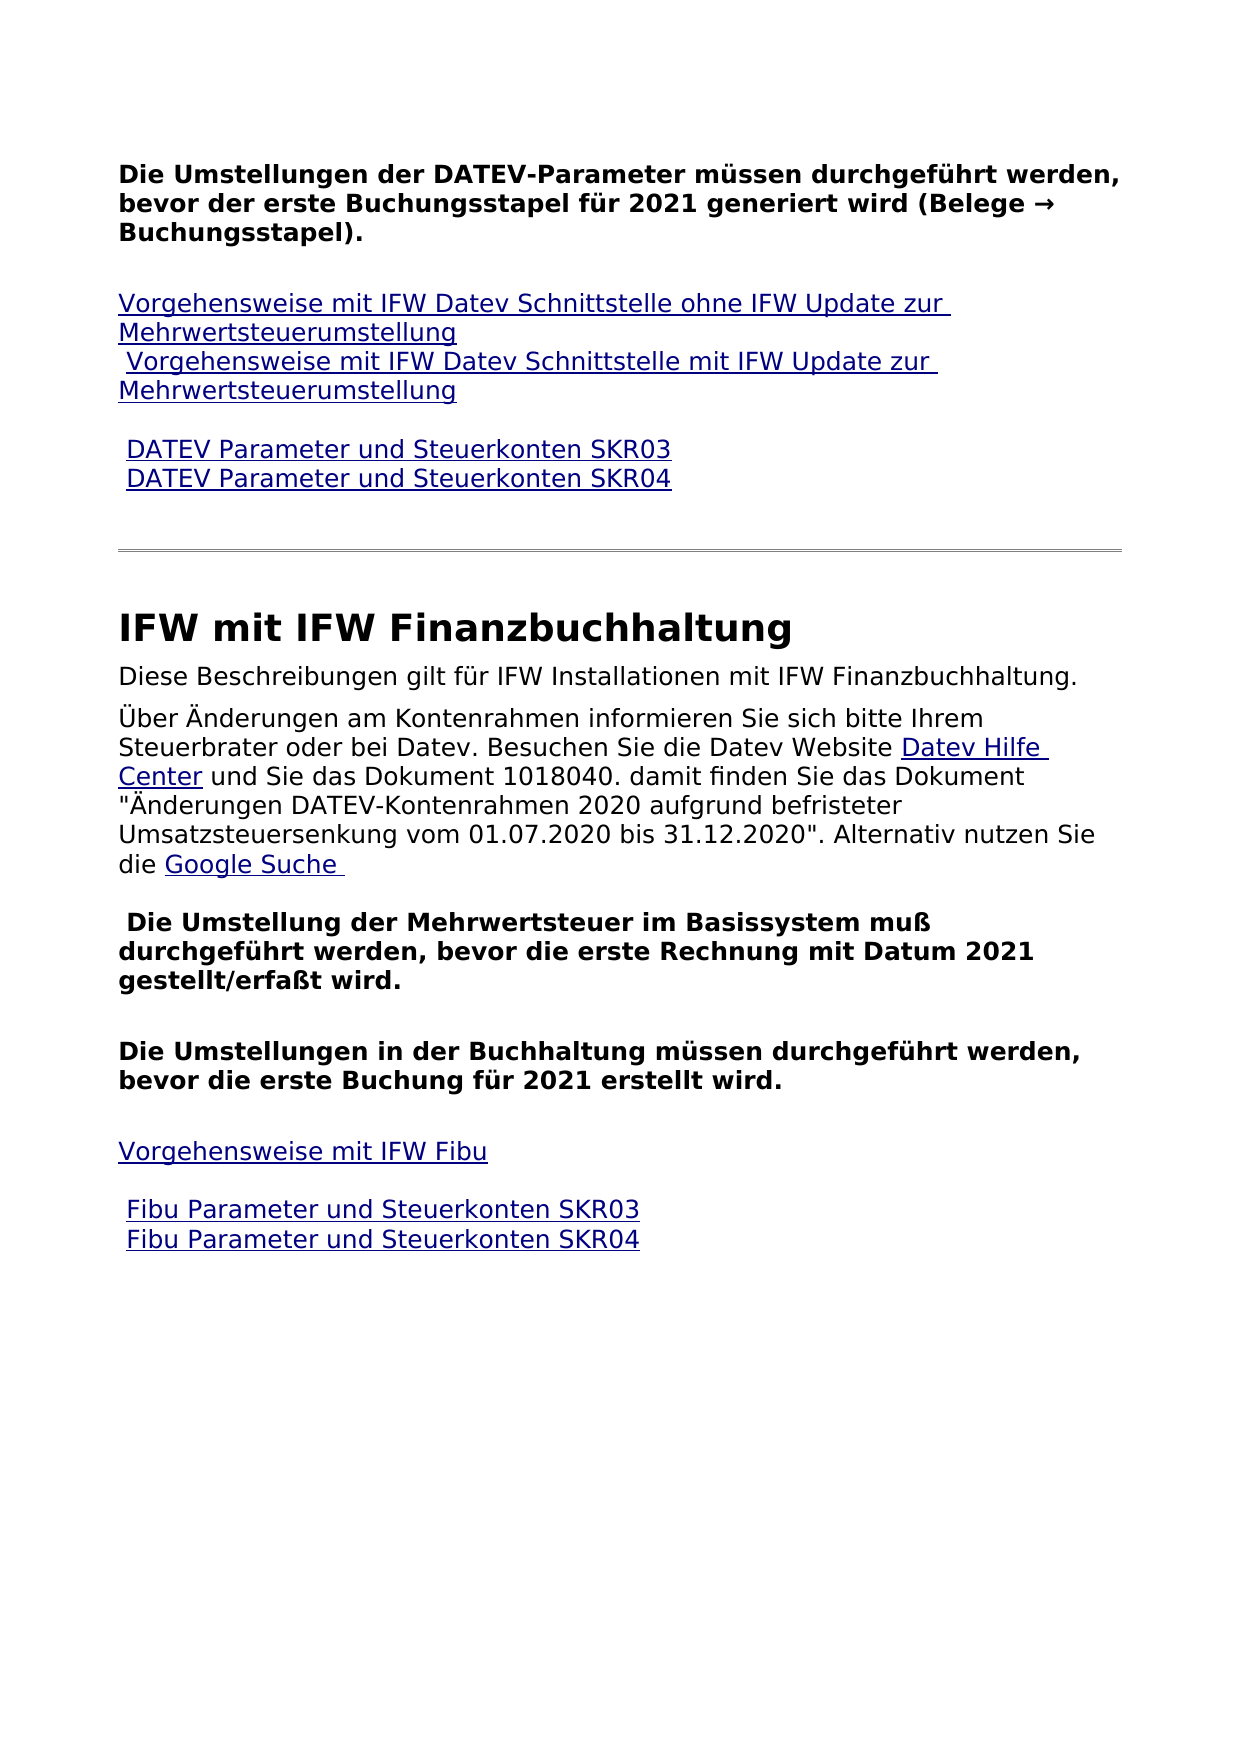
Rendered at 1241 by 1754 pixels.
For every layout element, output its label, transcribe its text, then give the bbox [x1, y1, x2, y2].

text Diese Beschreibungen gilt für IFW Installationen mit IFW Finanzbuchhaltung. [118, 662, 1122, 691]
text [118, 118, 1122, 147]
text Die Umstellungen in der Buchhaltung müssen durchgeführt werden, bevor die erste Buchung für 2021 erstellt wird. [118, 1037, 1122, 1125]
text Vorgehensweise mit IFW Datev Schnittstelle ohne IFW Update zur Mehrwertsteuerumstellung Vorgehensweise mit IFW Datev Schnittstelle mit IFW Update zur Mehrwertsteuerumstellung DATEV Parameter und Steuerkonten SKR03 DATEV Parameter und Steuerkonten SKR04 [118, 289, 1122, 522]
subtitle IFW mit IFW Finanzbuchhaltung [118, 606, 1122, 650]
text Vorgehensweise mit IFW Fibu Fibu Parameter und Steuerkonten SKR03 Fibu Parameter und Steuerkonten SKR04 [118, 1137, 1122, 1283]
text Die Umstellungen der DATEV-Parameter müssen durchgeführt werden, bevor der erste Buchungsstapel für 2021 generiert wird (Belege → Buchungsstapel). [118, 160, 1122, 276]
text Über Änderungen am Kontenrahmen informieren Sie sich bitte Ihrem Steuerbrater oder bei Datev. Besuchen Sie die Datev Website Datev Hilfe Center und Sie das Dokument 1018040. damit finden Sie das Dokument "Änderungen DATEV-Kontenrahmen 2020 aufgrund befristeter Umsatzsteuersenkung vom 01.07.2020 bis 31.12.2020". Alternativ nutzen Sie die Google Suche Die Umstellung der Mehrwertsteuer im Basissystem muß durchgeführt werden, bevor die erste Rechnung mit Datum 2021 gestellt/erfaßt wird. [118, 704, 1122, 1025]
